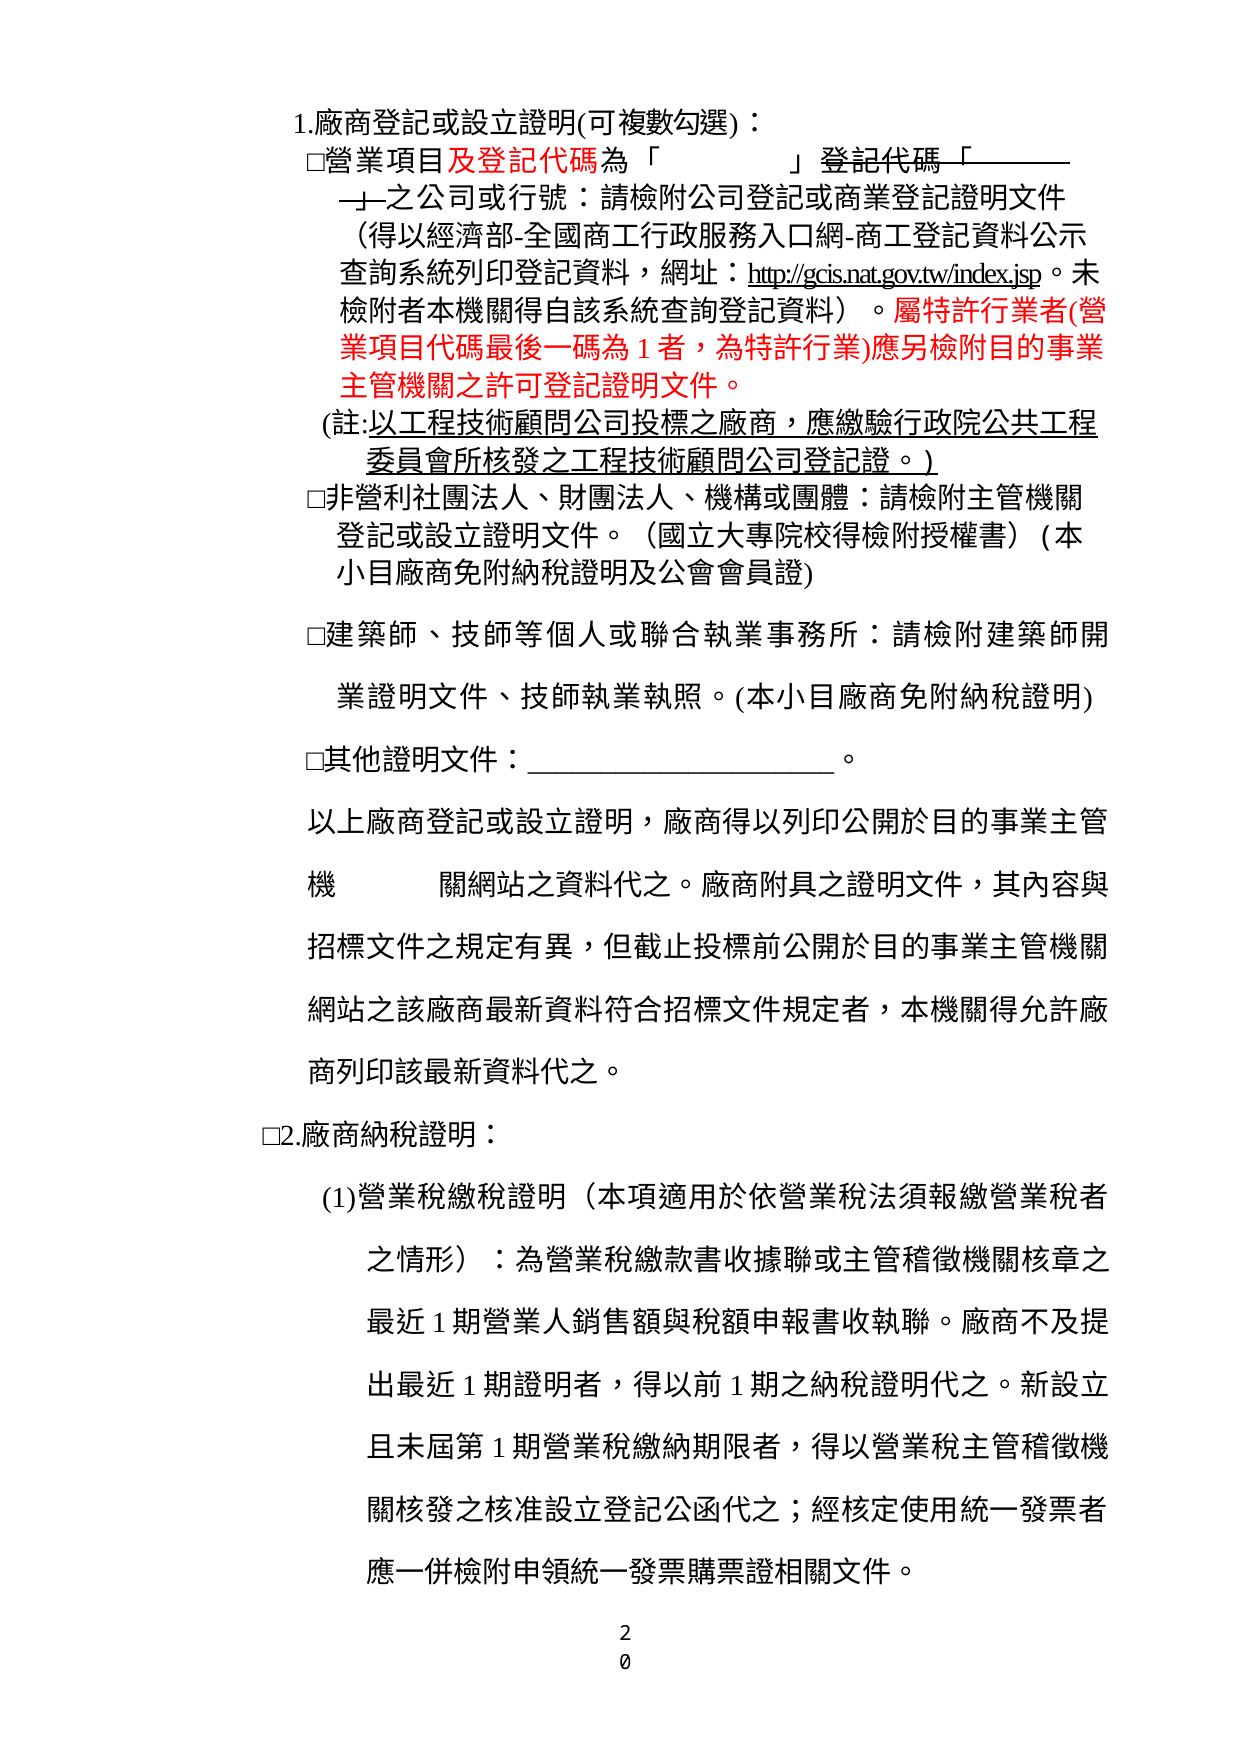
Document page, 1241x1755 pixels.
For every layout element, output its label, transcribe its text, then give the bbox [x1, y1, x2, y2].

text 1.廠商登記或設立證明(可複數勾選)： [189, 103, 1110, 141]
text (註:以工程技術顧問公司投標之廠商，應繳驗行政院公共工程委員會所核發之工程技術顧問公司登記證。) [322, 403, 1110, 478]
text □2.廠商納稅證明： [189, 1091, 1110, 1153]
text □營業項目及登記代碼為「 」登記代碼「 」之公司或行號：請檢附公司登記或商業登記證明文件（得以經濟部-全國商工行政服務入口網-商工登記資料公示查詢系統列印登記資料，網址：http://gcis.nat.gov.tw/index.jsp。未檢附者本機關得自該系統查詢登記資料）。屬特許行業者(營業項目代碼最後一碼為1者，為特許行業)應另檢附目的事業主管機關之許可登記證明文件。 [307, 141, 1110, 403]
text (1)營業稅繳稅證明（本項適用於依營業稅法須報繳營業稅者之情形）：為營業稅繳款書收據聯或主管稽徵機關核章之最近1期營業人銷售額與稅額申報書收執聯。廠商不及提出最近1期證明者，得以前1期之納稅證明代之。新設立且未屆第1期營業稅繳納期限者，得以營業稅主管稽徵機關核發之核准設立登記公函代之；經核定使用統一發票者，應一併檢附申領統一發票購票證相關文件。 [322, 1153, 1110, 1591]
text □其他證明文件：_____________________。 [189, 716, 1110, 778]
text □建築師、技師等個人或聯合執業事務所：請檢附建築師開業證明文件、技師執業執照。(本小目廠商免附納稅證明) [307, 591, 1110, 716]
text □非營利社團法人、財團法人、機構或團體：請檢附主管機關登記或設立證明文件。（國立大專院校得檢附授權書）(本小目廠商免附納稅證明及公會會員證) [307, 478, 1110, 591]
text 以上廠商登記或設立證明，廠商得以列印公開於目的事業主管機 關網站之資料代之。廠商附具之證明文件，其內容與招標文件之規定有異，但截止投標前公開於目的事業主管機關網站之該廠商最新資料符合招標文件規定者，本機關得允許廠商列印該最新資料代之。 [307, 778, 1110, 1091]
